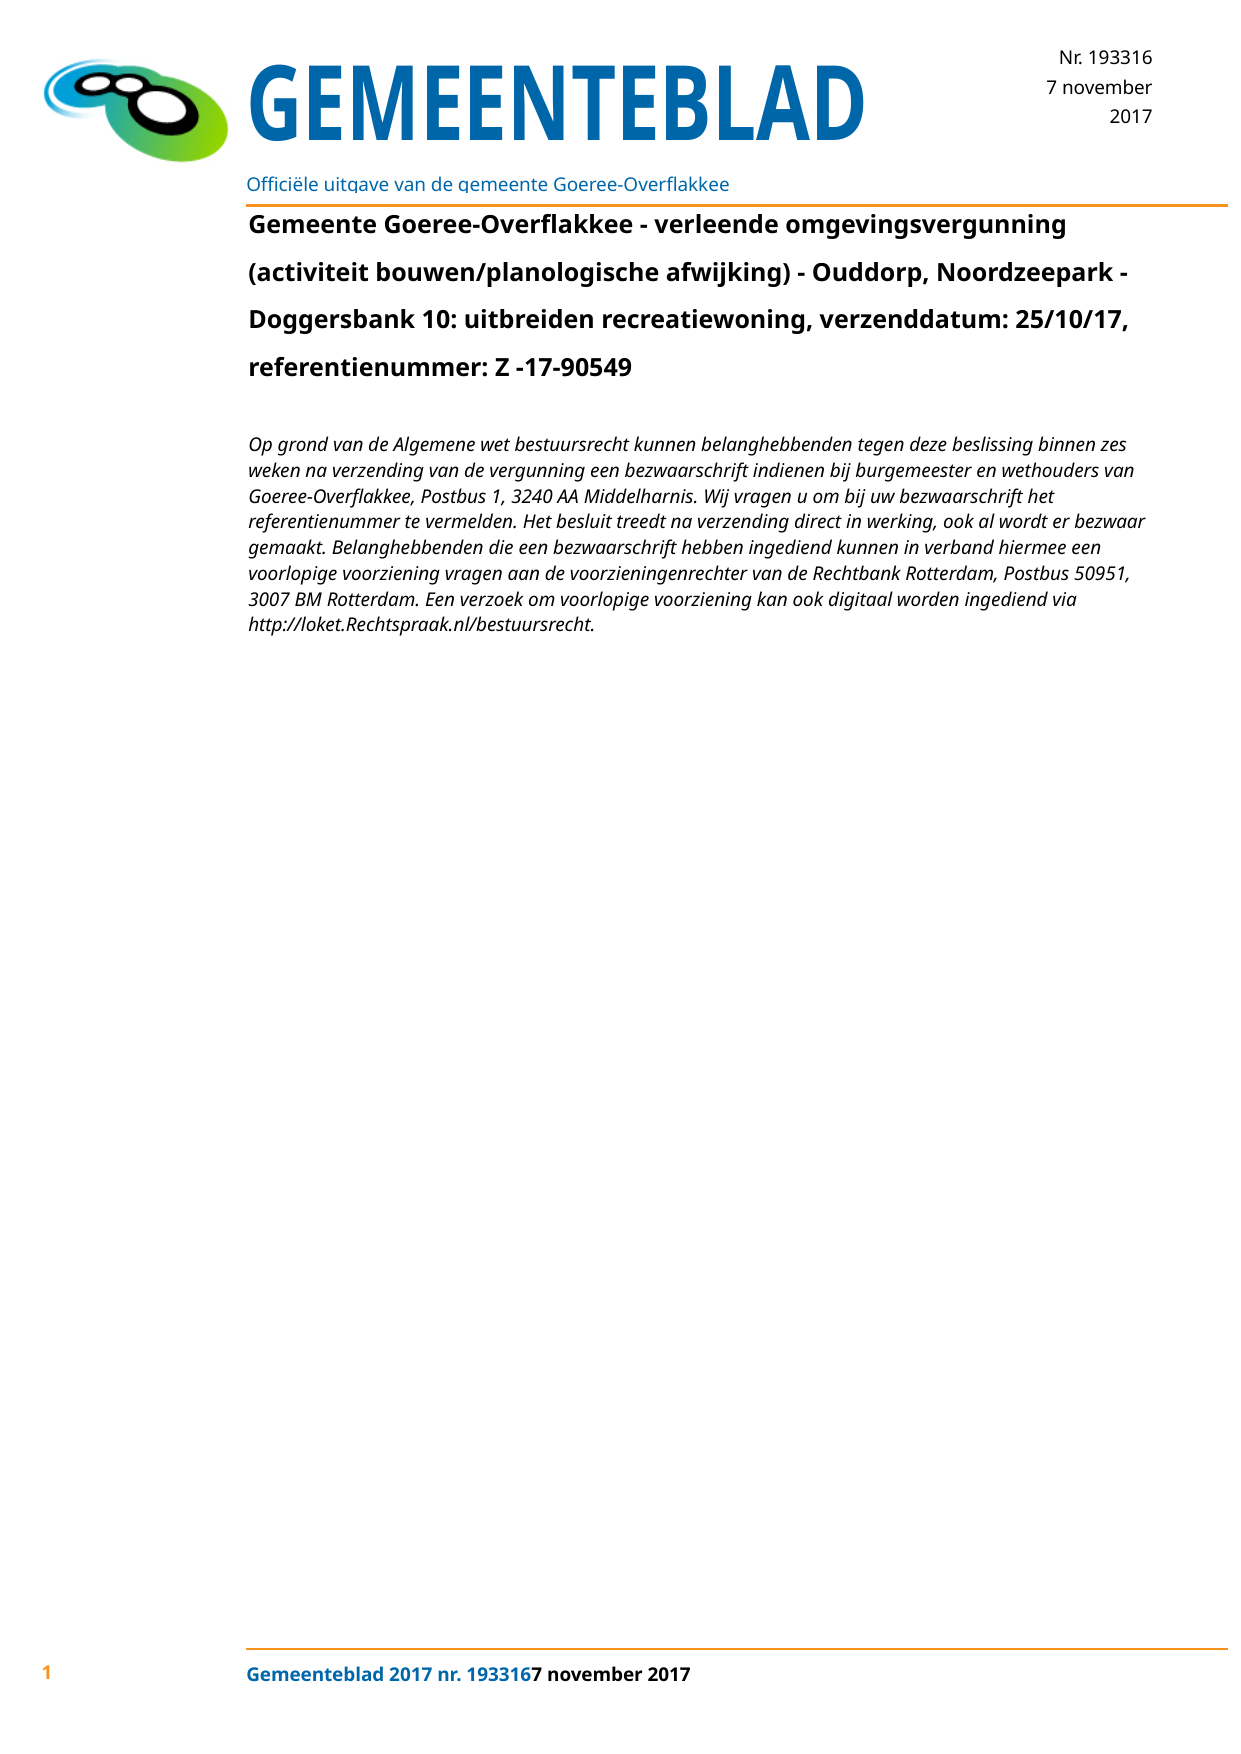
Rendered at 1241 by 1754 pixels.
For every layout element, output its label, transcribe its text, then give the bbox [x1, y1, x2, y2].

text Op grond van de Algemene wet bestuursrecht kunnen belanghebbenden tegen deze beslissing binnen zes weken na verzending van de vergunning een bezwaarschrift indienen bij burgemeester en wethouders van Goeree-Overflakkee, Postbus 1, 3240 AA Middelharnis. Wij vragen u om bij uw bezwaarschrift het referentienummer te vermelden. Het besluit treedt na verzending direct in werking, ook al wordt er bezwaar gemaakt. Belanghebbenden die een bezwaarschrift hebben ingediend kunnen in verband hiermee een voorlopige voorziening vragen aan de voorzieningenrechter van de Rechtbank Rotterdam, Postbus 50951, 3007 BM Rotterdam. Een verzoek om voorlopige voorziening kan ook digitaal worden ingediend via http://loket.Rechtspraak.nl/bestuursrecht. [248, 431, 1152, 637]
text Gemeente Goeree-Overflakkee - verleende omgevingsvergunning (activiteit bouwen/planologische afwijking) - Ouddorp, Noordzeepark - Doggersbank 10: uitbreiden recreatiewoning, verzenddatum: 25/10/17, referentienummer: Z -17-90549 [248, 207, 1152, 384]
picture [41, 47, 231, 172]
